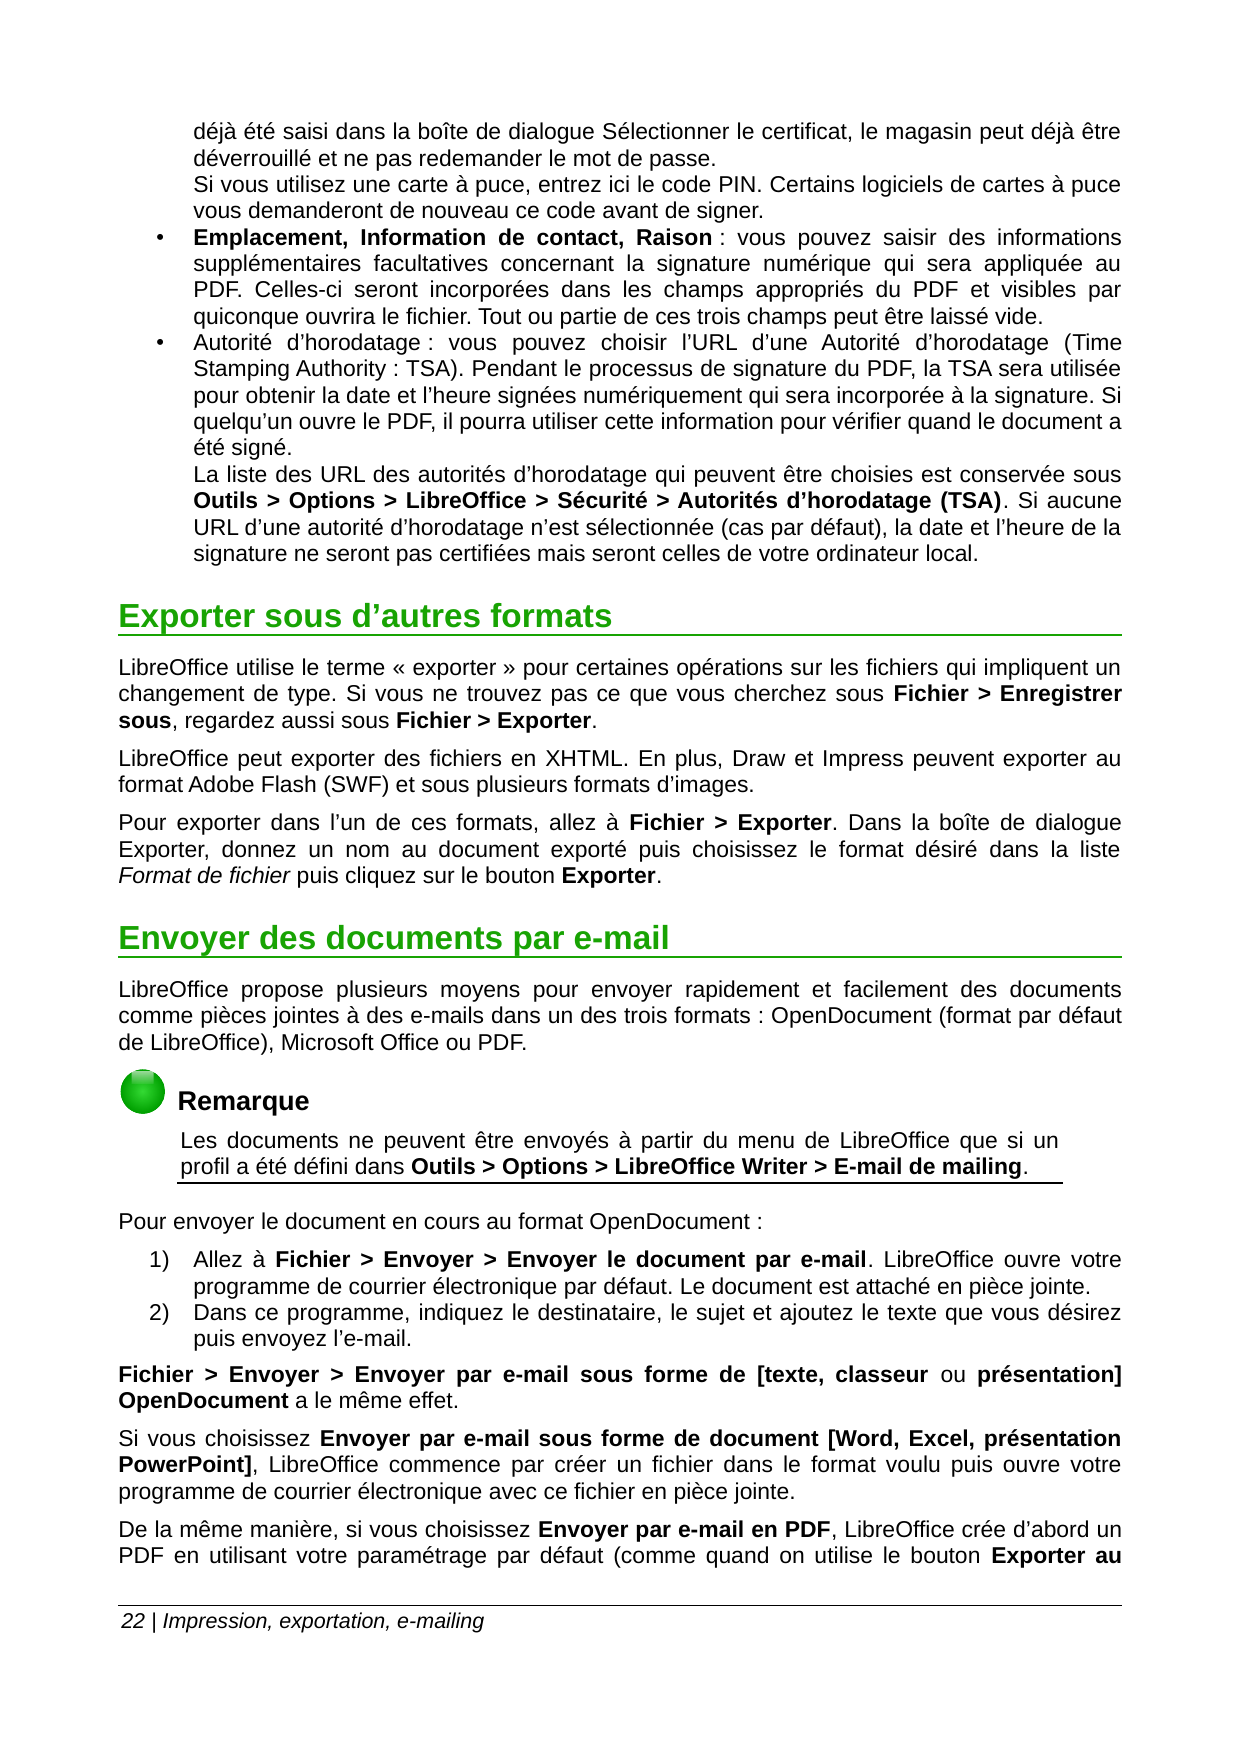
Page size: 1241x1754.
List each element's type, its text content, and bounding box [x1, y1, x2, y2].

list Emplacement, Information de contact, Raison : vous pouvez saisir des informations supplémentaires facultatives concernant la signature numérique qui sera appliquée au PDF. Celles-ci seront incorporées dans les champs appropriés du PDF et visibles par quiconque ouvrira le fichier. Tout ou partie de ces trois champs peut être laissé vide. [156, 223, 1122, 329]
text Les documents ne peuvent être envoyés à partir du menu de LibreOffice que si un profil a été défini dans Outils > Options > LibreOffice Writer > E-mail de mailing. [177, 1124, 1063, 1182]
list déjà été saisi dans la boîte de dialogue Sélectionner le certificat, le magasin peut déjà être déverrouillé et ne pas redemander le mot de passe. [156, 118, 1122, 171]
list Dans ce programme, indiquez le destinataire, le sujet et ajoutez le texte que vous désirez puis envoyez l’e-mail. [169, 1299, 1122, 1352]
subtitle Remarque [118, 1067, 1122, 1116]
list Allez à Fichier > Envoyer > Envoyer le document par e-mail. LibreOffice ouvre votre programme de courrier électronique par défaut. Le document est attaché en pièce jointe. [169, 1246, 1122, 1299]
list Si vous utilisez une carte à puce, entrez ici le code PIN. Certains logiciels de cartes à puce vous demanderont de nouveau ce code avant de signer. [156, 171, 1122, 223]
text Pour exporter dans l’un de ces formats, allez à Fichier > Exporter. Dans la boîte de dialogue Exporter, donnez un nom au document exporté puis choisissez le format désiré dans la liste Format de fichier puis cliquez sur le bouton Exporter. [118, 809, 1122, 888]
list La liste des URL des autorités d’horodatage qui peuvent être choisies est conservée sous Outils > Options > LibreOffice > Sécurité > Autorités d’horodatage (TSA). Si aucune URL d’une autorité d’horodatage n’est sélectionnée (cas par défaut), la date et l’heure de la signature ne seront pas certifiées mais seront celles de votre ordinateur local. [156, 461, 1122, 566]
text De la même manière, si vous choisissez Envoyer par e-mail en PDF, LibreOffice crée d’abord un PDF en utilisant votre paramétrage par défaut (comme quand on utilise le bouton Exporter au [118, 1516, 1122, 1568]
list Autorité d’horodatage : vous pouvez choisir l’URL d’une Autorité d’horodatage (Time Stamping Authority : TSA). Pendant le processus de signature du PDF, la TSA sera utilisée pour obtenir la date et l’heure signées numériquement qui sera incorporée à la signature. Si quelqu’un ouvre le PDF, il pourra utiliser cette information pour vérifier quand le document a été signé. [156, 329, 1122, 461]
text LibreOffice peut exporter des fichiers en XHTML. En plus, Draw et Impress peuvent exporter au format Adobe Flash (SWF) et sous plusieurs formats d’images. [118, 745, 1122, 797]
text LibreOffice utilise le terme « exporter » pour certaines opérations sur les fichiers qui impliquent un changement de type. Si vous ne trouvez pas ce que vous cherchez sous Fichier > Enregistrer sous, regardez aussi sous Fichier > Exporter. [118, 654, 1122, 733]
subtitle Envoyer des documents par e-mail [118, 918, 1122, 956]
text Pour envoyer le document en cours au format OpenDocument : [118, 1208, 1122, 1234]
subtitle Exporter sous d’autres formats [118, 596, 1122, 634]
text Fichier > Envoyer > Envoyer par e-mail sous forme de [texte, classeur ou présentation] OpenDocument a le même effet. [118, 1361, 1122, 1413]
text Si vous choisissez Envoyer par e-mail sous forme de document [Word, Excel, présentation PowerPoint], LibreOffice commence par créer un fichier dans le format voulu puis ouvre votre programme de courrier électronique avec ce fichier en pièce jointe. [118, 1425, 1122, 1504]
text LibreOffice propose plusieurs moyens pour envoyer rapidement et facilement des documents comme pièces jointes à des e-mails dans un des trois formats : OpenDocument (format par défaut de LibreOffice), Microsoft Office ou PDF. [118, 976, 1122, 1055]
